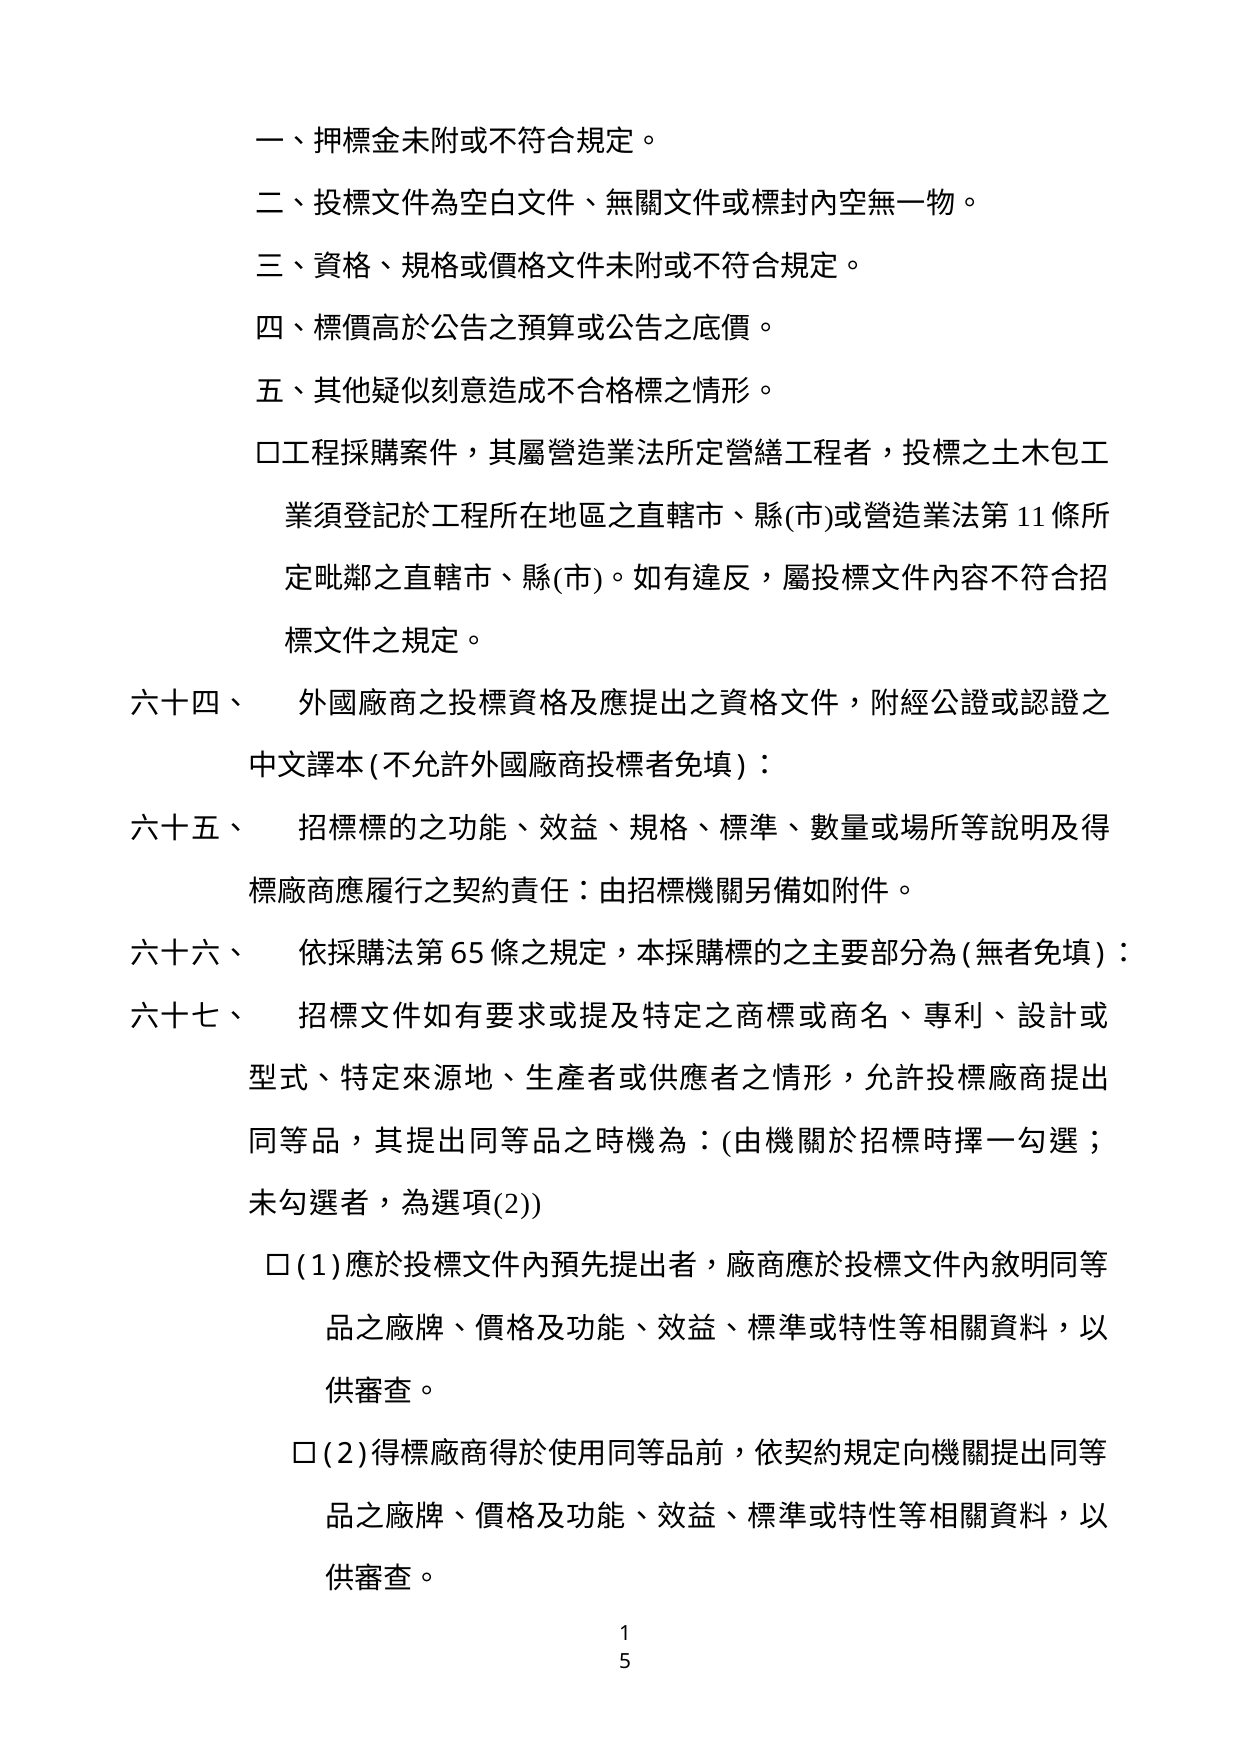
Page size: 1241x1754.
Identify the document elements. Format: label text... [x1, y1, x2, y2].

text 二、投標文件為空白文件、無關文件或標封內空無一物。 [255, 159, 1110, 222]
text 工程採購案件，其屬營造業法所定營繕工程者，投標之土木包工業須登記於工程所在地區之直轄市、縣(市)或營造業法第11條所定毗鄰之直轄市、縣(市)。如有違反，屬投標文件內容不符合招標文件之規定。 [255, 409, 1110, 659]
list 外國廠商之投標資格及應提出之資格文件，附經公證或認證之中文譯本(不允許外國廠商投標者免填)： [130, 659, 1110, 784]
text 五、其他疑似刻意造成不合格標之情形。 [255, 347, 1110, 409]
text (2)得標廠商得於使用同等品前，依契約規定向機關提出同等品之廠牌、價格及功能、效益、標準或特性等相關資料，以供審查。 [130, 1409, 1110, 1597]
text 一、押標金未附或不符合規定。 [255, 97, 1110, 159]
list 招標標的之功能、效益、規格、標準、數量或場所等說明及得標廠商應履行之契約責任：由招標機關另備如附件。 [130, 784, 1110, 909]
text (1)應於投標文件內預先提出者，廠商應於投標文件內敘明同等品之廠牌、價格及功能、效益、標準或特性等相關資料，以供審查。 [130, 1222, 1110, 1409]
text 三、資格、規格或價格文件未附或不符合規定。 [255, 222, 1110, 284]
list 依採購法第65條之規定，本採購標的之主要部分為(無者免填)： [130, 909, 1110, 972]
text 四、標價高於公告之預算或公告之底價。 [255, 284, 1110, 347]
list 招標文件如有要求或提及特定之商標或商名、專利、設計或型式、特定來源地、生產者或供應者之情形，允許投標廠商提出同等品，其提出同等品之時機為：(由機關於招標時擇一勾選；未勾選者，為選項(2)) [130, 972, 1110, 1222]
